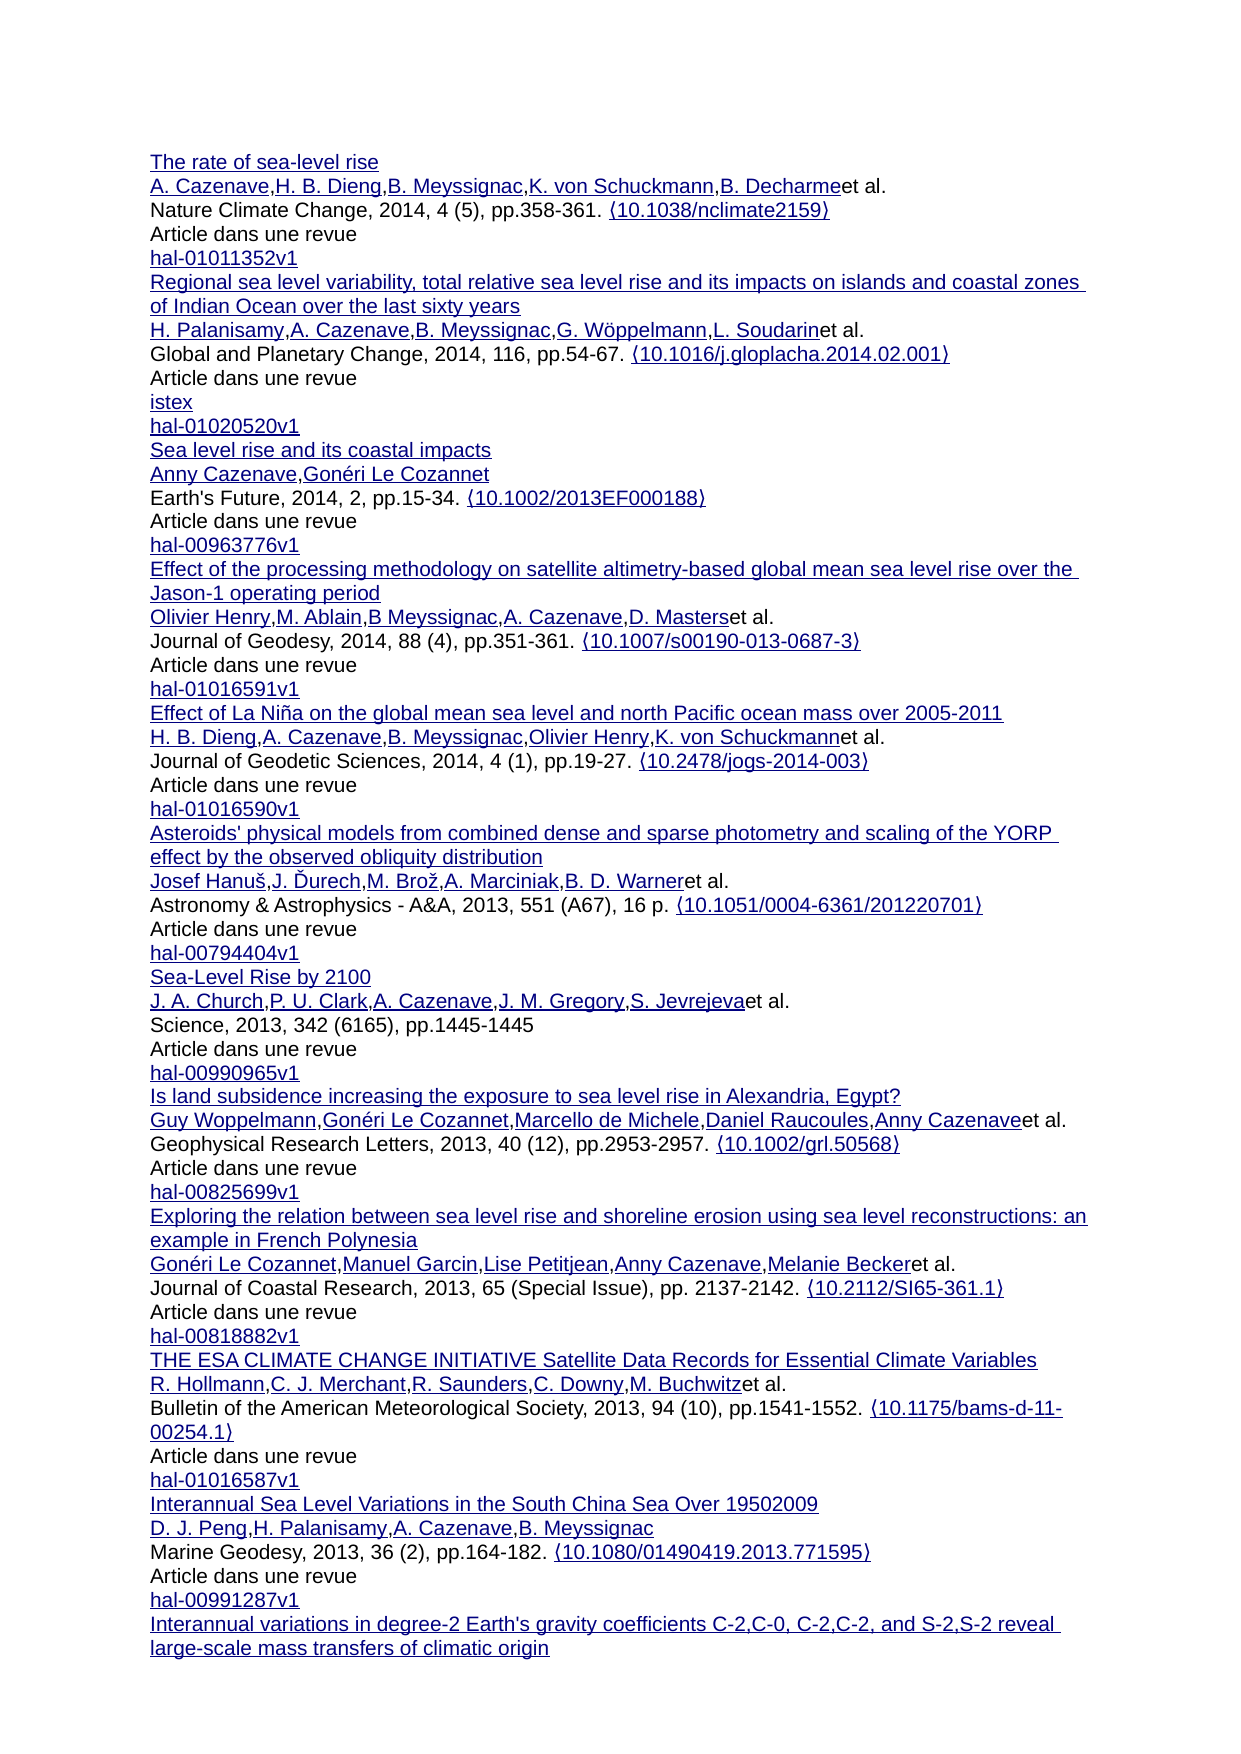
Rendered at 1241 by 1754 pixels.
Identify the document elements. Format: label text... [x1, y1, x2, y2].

table_cell Interannual Sea Level Variations in the South China Sea Over 19502009 D. J. Peng,H. Palanisamy,A. Cazenave,B. Meyssignac Marine Geodesy, 2013, 36 (2), pp.164-182. ⟨10.1080/01490419.2013.771595⟩ Article dans une revue hal-00991287v1 [150, 1492, 1090, 1611]
table_cell Is land subsidence increasing the exposure to sea level rise in Alexandria, Egypt? Guy Woppelmann,Gonéri Le Cozannet,Marcello de Michele,Daniel Raucoules,Anny Cazenaveet al. Geophysical Research Letters, 2013, 40 (12), pp.2953-2957. ⟨10.1002/grl.50568⟩ Article dans une revue hal-00825699v1 [150, 1084, 1090, 1204]
table_cell Sea level rise and its coastal impacts Anny Cazenave,Gonéri Le Cozannet Earth's Future, 2014, 2, pp.15-34. ⟨10.1002/2013EF000188⟩ Article dans une revue hal-00963776v1 [150, 438, 1090, 557]
table_cell Effect of the processing methodology on satellite altimetry-based global mean sea level rise over the Jason-1 operating period Olivier Henry,M. Ablain,B Meyssignac,A. Cazenave,D. Masterset al. Journal of Geodesy, 2014, 88 (4), pp.351-361. ⟨10.1007/s00190-013-0687-3⟩ Article dans une revue hal-01016591v1 [150, 557, 1090, 701]
table_cell Sea-Level Rise by 2100 J. A. Church,P. U. Clark,A. Cazenave,J. M. Gregory,S. Jevrejevaet al. Science, 2013, 342 (6165), pp.1445-1445 Article dans une revue hal-00990965v1 [150, 965, 1090, 1084]
table_cell THE ESA CLIMATE CHANGE INITIATIVE Satellite Data Records for Essential Climate Variables R. Hollmann,C. J. Merchant,R. Saunders,C. Downy,M. Buchwitzet al. Bulletin of the American Meteorological Society, 2013, 94 (10), pp.1541-1552. ⟨10.1175/bams-d-11-00254.1⟩ Article dans une revue hal-01016587v1 [150, 1348, 1090, 1492]
table_cell The rate of sea-level rise A. Cazenave,H. B. Dieng,B. Meyssignac,K. von Schuckmann,B. Decharmeet al. Nature Climate Change, 2014, 4 (5), pp.358-361. ⟨10.1038/nclimate2159⟩ Article dans une revue hal-01011352v1 [150, 150, 1090, 270]
table_cell Effect of La Niña on the global mean sea level and north Pacific ocean mass over 2005-2011 H. B. Dieng,A. Cazenave,B. Meyssignac,Olivier Henry,K. von Schuckmannet al. Journal of Geodetic Sciences, 2014, 4 (1), pp.19-27. ⟨10.2478/jogs-2014-003⟩ Article dans une revue hal-01016590v1 [150, 701, 1090, 821]
table_cell Interannual variations in degree-2 Earth's gravity coefficients C-2,C-0, C-2,C-2, and S-2,S-2 reveal large-scale mass transfers of climatic origin [150, 1611, 1090, 1659]
table_cell Regional sea level variability, total relative sea level rise and its impacts on islands and coastal zones of Indian Ocean over the last sixty years H. Palanisamy,A. Cazenave,B. Meyssignac,G. Wöppelmann,L. Soudarinet al. Global and Planetary Change, 2014, 116, pp.54-67. ⟨10.1016/j.gloplacha.2014.02.001⟩ Article dans une revue istex hal-01020520v1 [150, 270, 1090, 437]
table_cell Exploring the relation between sea level rise and shoreline erosion using sea level reconstructions: an example in French Polynesia Gonéri Le Cozannet,Manuel Garcin,Lise Petitjean,Anny Cazenave,Melanie Beckeret al. Journal of Coastal Research, 2013, 65 (Special Issue), pp. 2137-2142. ⟨10.2112/SI65-361.1⟩ Article dans une revue hal-00818882v1 [150, 1204, 1090, 1348]
table_cell Asteroids' physical models from combined dense and sparse photometry and scaling of the YORP effect by the observed obliquity distribution Josef Hanuš,J. Ďurech,M. Brož,A. Marciniak,B. D. Warneret al. Astronomy & Astrophysics - A&A, 2013, 551 (A67), 16 p. ⟨10.1051/0004-6361/201220701⟩ Article dans une revue hal-00794404v1 [150, 821, 1090, 964]
